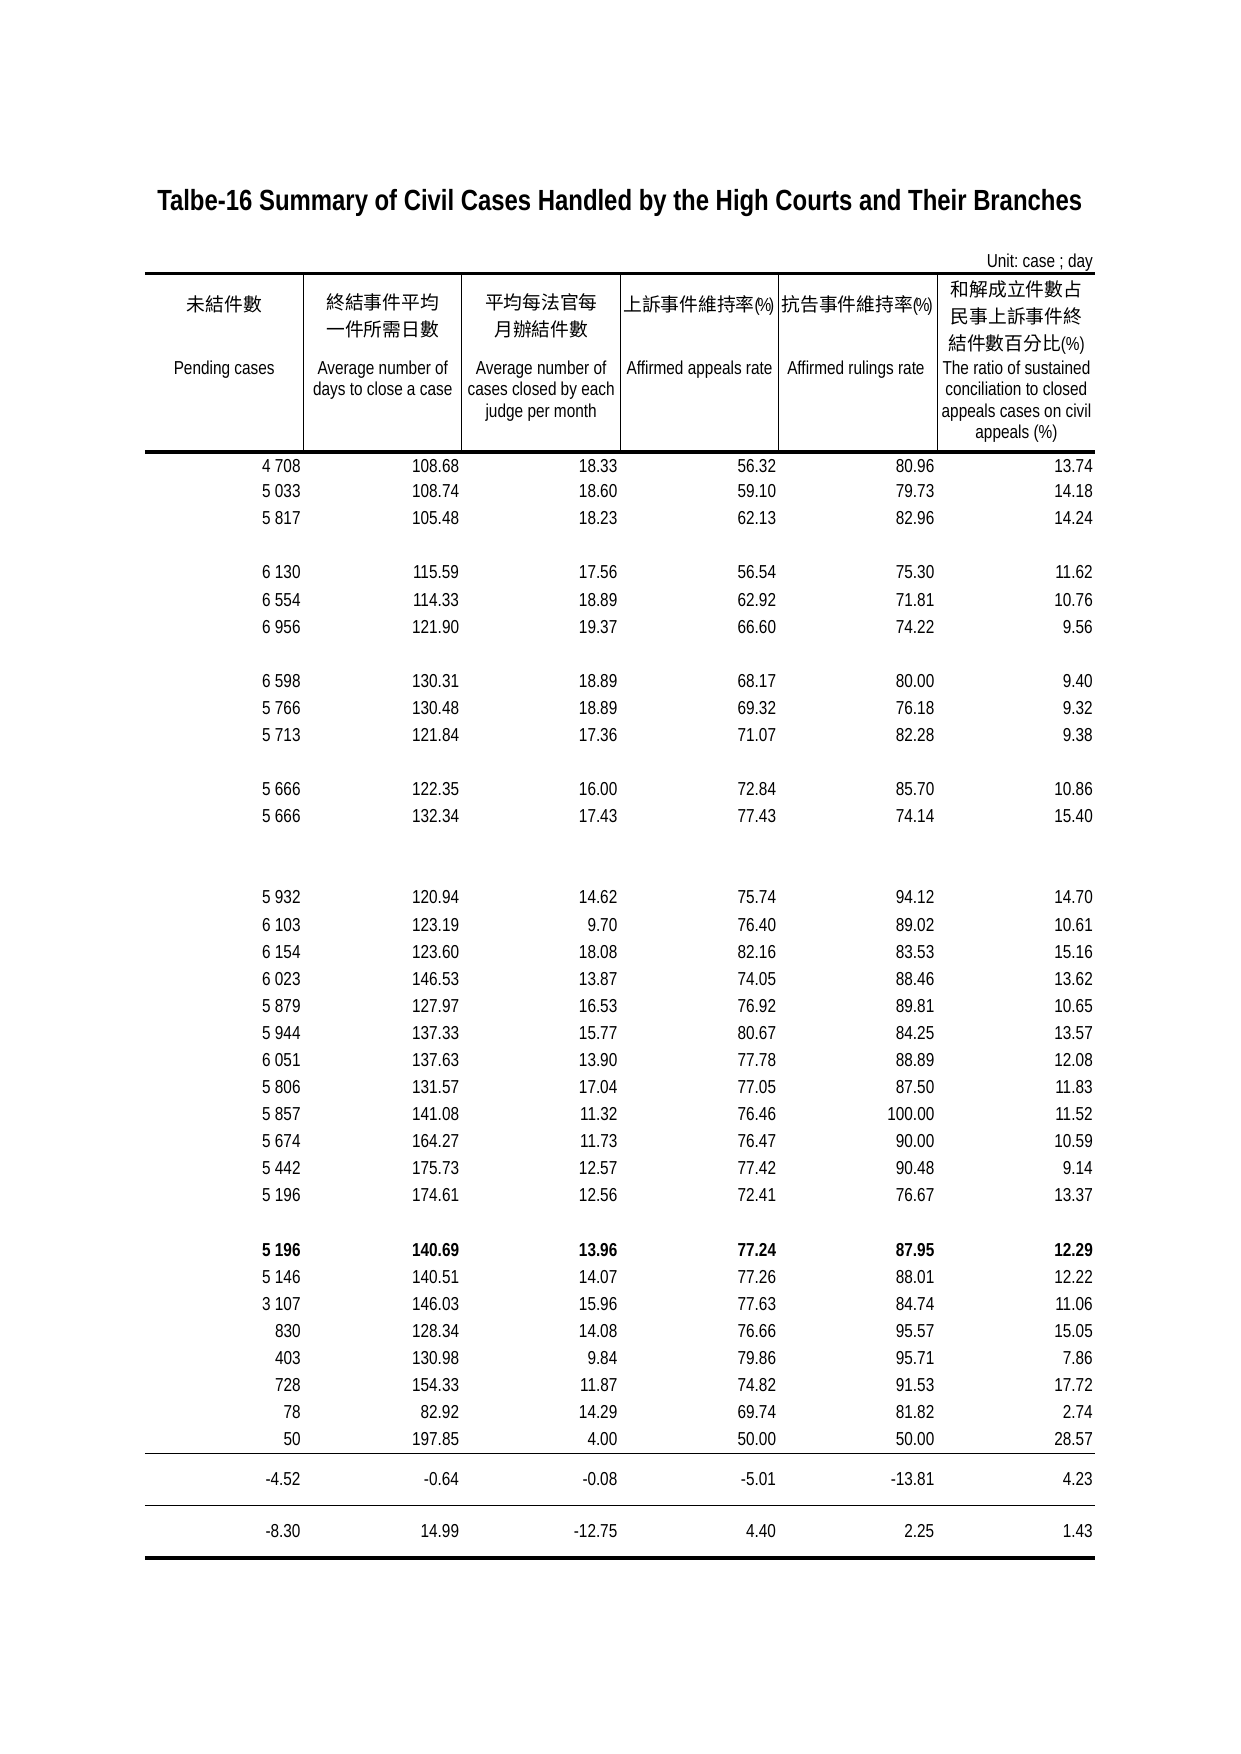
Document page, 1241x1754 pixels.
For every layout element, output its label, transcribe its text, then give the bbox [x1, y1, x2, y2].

table_cell [303, 830, 462, 857]
table_cell 5 196 [145, 1236, 303, 1263]
table_cell 82.28 [779, 721, 937, 748]
table_cell 9.70 [462, 911, 620, 938]
table_cell 105.48 [303, 505, 462, 532]
table_cell 15.40 [937, 803, 1095, 829]
table_cell 10.61 [937, 911, 1095, 938]
table_cell 2.25 [779, 1506, 937, 1556]
table_cell 5 674 [145, 1128, 303, 1154]
table_cell 5 146 [145, 1263, 303, 1290]
table_cell [779, 830, 937, 857]
table_cell 50.00 [779, 1425, 937, 1452]
table_cell 5 033 [145, 478, 303, 504]
table_cell 10.65 [937, 992, 1095, 1019]
table_cell [937, 857, 1095, 884]
table_cell 9.14 [937, 1155, 1095, 1182]
table_cell 9.40 [937, 667, 1095, 694]
table_cell 132.34 [303, 803, 462, 829]
table_cell 50.00 [620, 1425, 778, 1452]
table_cell 6 956 [145, 613, 303, 640]
table_cell 2.74 [937, 1398, 1095, 1425]
table_cell 77.63 [620, 1290, 778, 1317]
table_cell Average number of cases closed by each judge per month [462, 357, 620, 450]
table_cell 13.37 [937, 1182, 1095, 1209]
table_header 上訴事件維持率(%) [621, 275, 778, 354]
table_header 平均每法官每 月辦結件數 [462, 275, 620, 354]
table_cell 146.03 [303, 1290, 462, 1317]
table_cell 88.89 [779, 1046, 937, 1073]
table_cell Pending cases [145, 357, 303, 450]
table_cell 121.90 [303, 613, 462, 640]
table_cell 4.40 [620, 1506, 778, 1556]
table_cell 91.53 [779, 1371, 937, 1398]
table_cell [620, 830, 778, 857]
table_cell [462, 830, 620, 857]
table_cell 141.08 [303, 1100, 462, 1127]
table_cell -12.75 [462, 1506, 620, 1556]
table_cell 77.43 [620, 803, 778, 829]
table_cell 5 817 [145, 505, 303, 532]
table_cell [303, 857, 462, 884]
table_cell 94.12 [779, 884, 937, 911]
table_cell 50 [145, 1425, 303, 1452]
table_cell 9.38 [937, 721, 1095, 748]
table_cell 121.84 [303, 721, 462, 748]
table_cell 108.68 [303, 454, 462, 477]
table_cell 6 554 [145, 586, 303, 613]
table_cell [145, 748, 303, 775]
table_cell [303, 1209, 462, 1236]
table_cell [303, 532, 462, 559]
table_cell 88.01 [779, 1263, 937, 1290]
table_cell 66.60 [620, 613, 778, 640]
table_cell 82.96 [779, 505, 937, 532]
table_cell 18.33 [462, 454, 620, 477]
table_cell 5 766 [145, 694, 303, 721]
text Talbe-16 Summary of Civil Cases Handled by the High Courts and Their Branches [148, 183, 1092, 217]
table_cell 14.24 [937, 505, 1095, 532]
table_header 抗告事件維持率(%) [779, 275, 937, 354]
table_cell [145, 640, 303, 667]
table_cell [145, 857, 303, 884]
table_cell 16.00 [462, 775, 620, 802]
table_cell 137.33 [303, 1019, 462, 1046]
table_cell 76.66 [620, 1317, 778, 1344]
table_cell 78 [145, 1398, 303, 1425]
table_cell [620, 748, 778, 775]
table_cell 95.71 [779, 1344, 937, 1371]
table_cell 10.59 [937, 1128, 1095, 1154]
table_cell [145, 532, 303, 559]
table_cell 90.00 [779, 1128, 937, 1154]
table_cell 114.33 [303, 586, 462, 613]
table_cell 77.24 [620, 1236, 778, 1263]
table_cell 15.05 [937, 1317, 1095, 1344]
table_cell 14.62 [462, 884, 620, 911]
table_cell 5 442 [145, 1155, 303, 1182]
table_cell 6 598 [145, 667, 303, 694]
table_cell 100.00 [779, 1100, 937, 1127]
table_cell [620, 1209, 778, 1236]
table_cell 76.18 [779, 694, 937, 721]
table_cell 82.92 [303, 1398, 462, 1425]
table_cell 13.96 [462, 1236, 620, 1263]
table_cell 62.13 [620, 505, 778, 532]
table_cell -5.01 [620, 1454, 778, 1504]
table_cell 17.72 [937, 1371, 1095, 1398]
table_cell 59.10 [620, 478, 778, 504]
table_cell 14.70 [937, 884, 1095, 911]
table_cell 72.41 [620, 1182, 778, 1209]
table_cell 18.89 [462, 667, 620, 694]
table_cell 130.48 [303, 694, 462, 721]
table_cell [779, 857, 937, 884]
table_cell 18.60 [462, 478, 620, 504]
table_cell 5 666 [145, 775, 303, 802]
table_cell 13.90 [462, 1046, 620, 1073]
table_cell 14.18 [937, 478, 1095, 504]
table_cell 18.89 [462, 694, 620, 721]
table_cell 12.22 [937, 1263, 1095, 1290]
table_cell 6 130 [145, 559, 303, 586]
table_cell 10.76 [937, 586, 1095, 613]
table_cell 127.97 [303, 992, 462, 1019]
table_cell 10.86 [937, 775, 1095, 802]
table_cell [620, 532, 778, 559]
table_cell 76.67 [779, 1182, 937, 1209]
table_cell 77.78 [620, 1046, 778, 1073]
table_cell 75.74 [620, 884, 778, 911]
table_cell 11.32 [462, 1100, 620, 1127]
table_cell 76.92 [620, 992, 778, 1019]
table_cell [779, 640, 937, 667]
table_cell 11.52 [937, 1100, 1095, 1127]
table_cell [620, 640, 778, 667]
table_cell 123.19 [303, 911, 462, 938]
table_cell 5 932 [145, 884, 303, 911]
table_cell 154.33 [303, 1371, 462, 1398]
table_cell 87.50 [779, 1073, 937, 1100]
table_cell [779, 1209, 937, 1236]
table_cell 6 051 [145, 1046, 303, 1073]
table_cell -0.64 [303, 1454, 462, 1504]
table_cell 174.61 [303, 1182, 462, 1209]
table_cell 9.56 [937, 613, 1095, 640]
table_cell 84.25 [779, 1019, 937, 1046]
table_cell 12.56 [462, 1182, 620, 1209]
table_cell 5 666 [145, 803, 303, 829]
table_cell 140.69 [303, 1236, 462, 1263]
table_cell 164.27 [303, 1128, 462, 1154]
table_cell 75.30 [779, 559, 937, 586]
table_cell -0.08 [462, 1454, 620, 1504]
table_cell 77.42 [620, 1155, 778, 1182]
table_cell 17.36 [462, 721, 620, 748]
table_cell 28.57 [937, 1425, 1095, 1452]
table_cell 19.37 [462, 613, 620, 640]
table_cell 76.47 [620, 1128, 778, 1154]
table_cell 14.07 [462, 1263, 620, 1290]
table_cell [462, 640, 620, 667]
table_cell 82.16 [620, 938, 778, 965]
table_cell 74.05 [620, 965, 778, 992]
table_cell 80.00 [779, 667, 937, 694]
table_cell Average number of days to close a case [304, 357, 461, 450]
text Unit: case ; day [148, 250, 1092, 272]
table_cell 5 944 [145, 1019, 303, 1046]
table_cell [462, 532, 620, 559]
table_cell 5 879 [145, 992, 303, 1019]
table_cell [462, 748, 620, 775]
table_cell [937, 830, 1095, 857]
table_cell 7.86 [937, 1344, 1095, 1371]
table_cell [937, 748, 1095, 775]
table_cell 62.92 [620, 586, 778, 613]
table_cell 80.96 [779, 454, 937, 477]
table_cell 5 196 [145, 1182, 303, 1209]
table_cell 197.85 [303, 1425, 462, 1452]
table_cell 130.98 [303, 1344, 462, 1371]
table_cell 123.60 [303, 938, 462, 965]
table_cell 6 103 [145, 911, 303, 938]
table_cell 17.56 [462, 559, 620, 586]
table_cell 81.82 [779, 1398, 937, 1425]
table_cell 88.46 [779, 965, 937, 992]
table_cell 89.81 [779, 992, 937, 1019]
table_header 和解成立件數占 民事上訴事件終 結件數百分比(%) [938, 275, 1095, 354]
table_cell 68.17 [620, 667, 778, 694]
table_cell [779, 748, 937, 775]
table_cell 84.74 [779, 1290, 937, 1317]
table_cell [937, 532, 1095, 559]
table_cell 85.70 [779, 775, 937, 802]
table_cell [303, 640, 462, 667]
table_cell 4 708 [145, 454, 303, 477]
table_cell 128.34 [303, 1317, 462, 1344]
table_cell 12.08 [937, 1046, 1095, 1073]
table_cell 56.54 [620, 559, 778, 586]
table_cell The ratio of sustained conciliation to closed appeals cases on civil appeals (%) [938, 357, 1095, 450]
table_cell 79.86 [620, 1344, 778, 1371]
table_cell 11.62 [937, 559, 1095, 586]
table_cell [145, 1209, 303, 1236]
table_cell 79.73 [779, 478, 937, 504]
table_cell 115.59 [303, 559, 462, 586]
table_cell 72.84 [620, 775, 778, 802]
table_cell -13.81 [779, 1454, 937, 1504]
table_cell -8.30 [145, 1506, 303, 1556]
table_cell 80.67 [620, 1019, 778, 1046]
table_header 未結件數 [145, 275, 303, 354]
table_cell 131.57 [303, 1073, 462, 1100]
table_cell 120.94 [303, 884, 462, 911]
table_cell [462, 857, 620, 884]
table_cell 11.87 [462, 1371, 620, 1398]
table_cell 69.32 [620, 694, 778, 721]
table_cell 13.57 [937, 1019, 1095, 1046]
table_cell 15.16 [937, 938, 1095, 965]
table_cell 77.26 [620, 1263, 778, 1290]
table_cell -4.52 [145, 1454, 303, 1504]
table_cell 74.22 [779, 613, 937, 640]
table_cell 77.05 [620, 1073, 778, 1100]
table_cell 90.48 [779, 1155, 937, 1182]
table_cell 89.02 [779, 911, 937, 938]
table_cell 15.77 [462, 1019, 620, 1046]
table_cell [937, 640, 1095, 667]
table_cell 11.83 [937, 1073, 1095, 1100]
table_cell 18.89 [462, 586, 620, 613]
table_cell 3 107 [145, 1290, 303, 1317]
table_cell [937, 1209, 1095, 1236]
table_cell 122.35 [303, 775, 462, 802]
table_cell 830 [145, 1317, 303, 1344]
table_cell 6 023 [145, 965, 303, 992]
table_cell 95.57 [779, 1317, 937, 1344]
table_cell 14.08 [462, 1317, 620, 1344]
table_cell 74.14 [779, 803, 937, 829]
table_cell 1.43 [937, 1506, 1095, 1556]
table_cell 5 857 [145, 1100, 303, 1127]
table_cell 9.32 [937, 694, 1095, 721]
table_cell 76.40 [620, 911, 778, 938]
table_cell 56.32 [620, 454, 778, 477]
table_cell 13.74 [937, 454, 1095, 477]
table_cell 13.62 [937, 965, 1095, 992]
table_cell [145, 830, 303, 857]
table_cell 13.87 [462, 965, 620, 992]
table_cell 14.99 [303, 1506, 462, 1556]
table_cell 83.53 [779, 938, 937, 965]
table_cell 12.29 [937, 1236, 1095, 1263]
table_cell [779, 532, 937, 559]
table_cell 5 806 [145, 1073, 303, 1100]
table_cell 108.74 [303, 478, 462, 504]
table_cell 5 713 [145, 721, 303, 748]
table_cell 4.00 [462, 1425, 620, 1452]
table_cell 146.53 [303, 965, 462, 992]
table_cell [462, 1209, 620, 1236]
table_cell 9.84 [462, 1344, 620, 1371]
table_cell 130.31 [303, 667, 462, 694]
table_cell 76.46 [620, 1100, 778, 1127]
table_cell 175.73 [303, 1155, 462, 1182]
table_cell [303, 748, 462, 775]
table_cell 18.08 [462, 938, 620, 965]
table_cell 140.51 [303, 1263, 462, 1290]
table_cell Affirmed appeals rate [621, 357, 778, 450]
table_cell 11.06 [937, 1290, 1095, 1317]
table_cell 71.07 [620, 721, 778, 748]
table_cell 12.57 [462, 1155, 620, 1182]
table_cell [620, 857, 778, 884]
table_cell 137.63 [303, 1046, 462, 1073]
table_cell 728 [145, 1371, 303, 1398]
table_cell 14.29 [462, 1398, 620, 1425]
table_cell 403 [145, 1344, 303, 1371]
table_cell 4.23 [937, 1454, 1095, 1504]
table_cell 17.04 [462, 1073, 620, 1100]
table_cell 71.81 [779, 586, 937, 613]
table_cell 74.82 [620, 1371, 778, 1398]
table_cell 16.53 [462, 992, 620, 1019]
table_cell 69.74 [620, 1398, 778, 1425]
table_cell 11.73 [462, 1128, 620, 1154]
table_cell Affirmed rulings rate [779, 357, 937, 450]
table_cell 17.43 [462, 803, 620, 829]
table_cell 18.23 [462, 505, 620, 532]
table_cell 6 154 [145, 938, 303, 965]
table_cell 87.95 [779, 1236, 937, 1263]
table_header 終結事件平均 一件所需日數 [304, 275, 461, 354]
table_cell 15.96 [462, 1290, 620, 1317]
